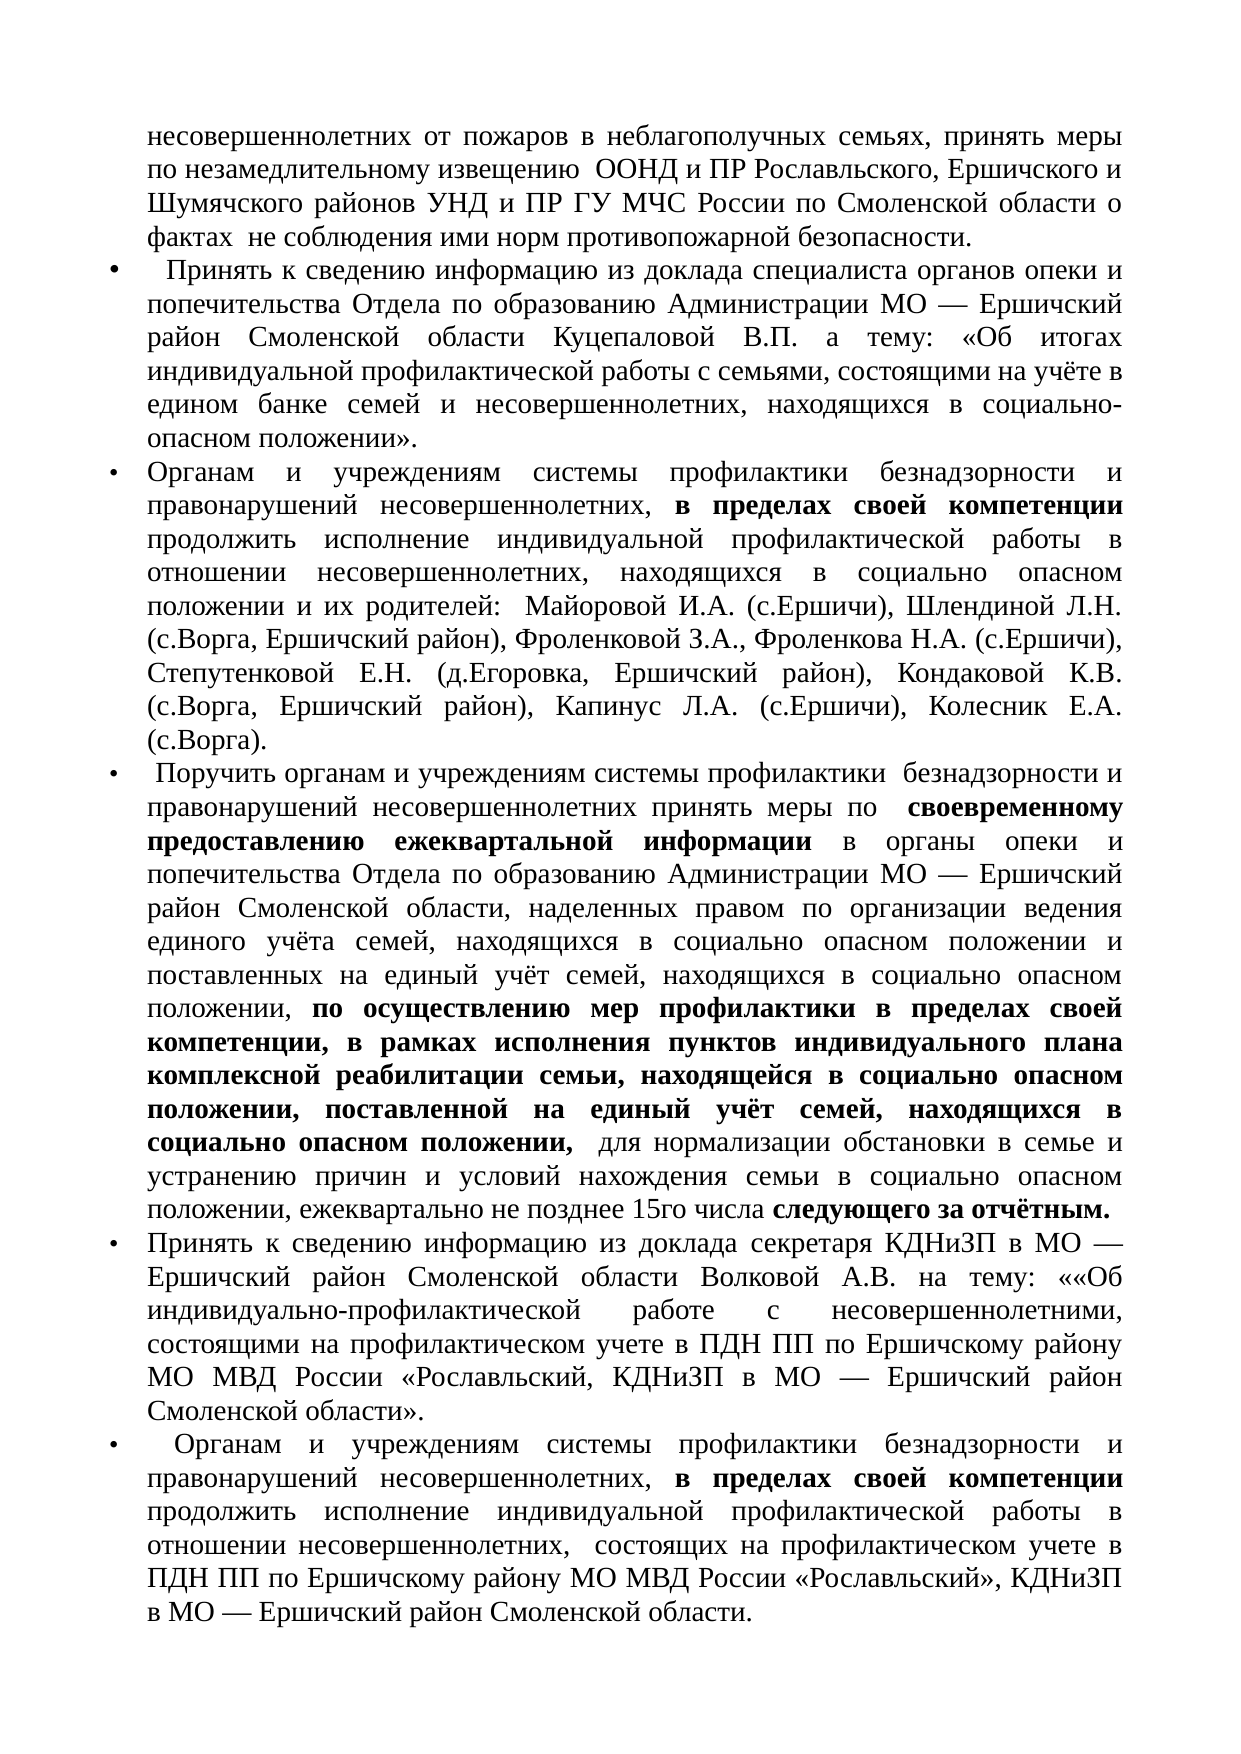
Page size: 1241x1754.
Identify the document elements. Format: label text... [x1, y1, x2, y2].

list Органам и учреждениям системы профилактики безнадзорности и правонарушений несовершеннолетних, в пределах своей компетенции продолжить исполнение индивидуальной профилактической работы в отношении несовершеннолетних, состоящих на профилактическом учете в ПДН ПП по Ершичскому району МО МВД России «Рославльский», КДНиЗП в МО — Ершичский район Смоленской области. [109, 1426, 1123, 1628]
list Принять к сведению информацию из доклада специалиста органов опеки и попечительства Отдела по образованию Администрации МО — Ершичский район Смоленской области Куцепаловой В.П. а тему: «Об итогах индивидуальной профилактической работы с семьями, состоящими на учёте в едином банке семей и несовершеннолетних, находящихся в социально-опасном положении». [109, 252, 1123, 454]
list несовершеннолетних от пожаров в неблагополучных семьях, принять меры по незамедлительному извещению ООНД и ПР Рославльского, Ершичского и Шумячского районов УНД и ПР ГУ МЧС России по Смоленской области о фактах не соблюдения ими норм противопожарной безопасности. [109, 118, 1123, 252]
list Поручить органам и учреждениям системы профилактики безнадзорности и правонарушений несовершеннолетних принять меры по своевременному предоставлению ежеквартальной информации в органы опеки и попечительства Отдела по образованию Администрации МО — Ершичский район Смоленской области, наделенных правом по организации ведения единого учёта семей, находящихся в социально опасном положении и поставленных на единый учёт семей, находящихся в социально опасном положении, по осуществлению мер профилактики в пределах своей компетенции, в рамках исполнения пунктов индивидуального плана комплексной реабилитации семьи, находящейся в социально опасном положении, поставленной на единый учёт семей, находящихся в социально опасном положении, для нормализации обстановки в семье и устранению причин и условий нахождения семьи в социально опасном положении, ежеквартально не позднее 15го числа следующего за отчётным. [109, 756, 1123, 1225]
list Органам и учреждениям системы профилактики безнадзорности и правонарушений несовершеннолетних, в пределах своей компетенции продолжить исполнение индивидуальной профилактической работы в отношении несовершеннолетних, находящихся в социально опасном положении и их родителей: Майоровой И.А. (с.Ершичи), Шлендиной Л.Н. (с.Ворга, Ершичский район), Фроленковой З.А., Фроленкова Н.А. (с.Ершичи), Степутенковой Е.Н. (д.Егоровка, Ершичский район), Кондаковой К.В. (с.Ворга, Ершичский район), Капинус Л.А. (с.Ершичи), Колесник Е.А. (с.Ворга). [109, 454, 1123, 756]
list Принять к сведению информацию из доклада секретаря КДНиЗП в МО — Ершичский район Смоленской области Волковой А.В. на тему: ««Об индивидуально-профилактической работе с несовершеннолетними, состоящими на профилактическом учете в ПДН ПП по Ершичскому району МО МВД России «Рославльский, КДНиЗП в МО — Ершичский район Смоленской области». [109, 1225, 1123, 1426]
